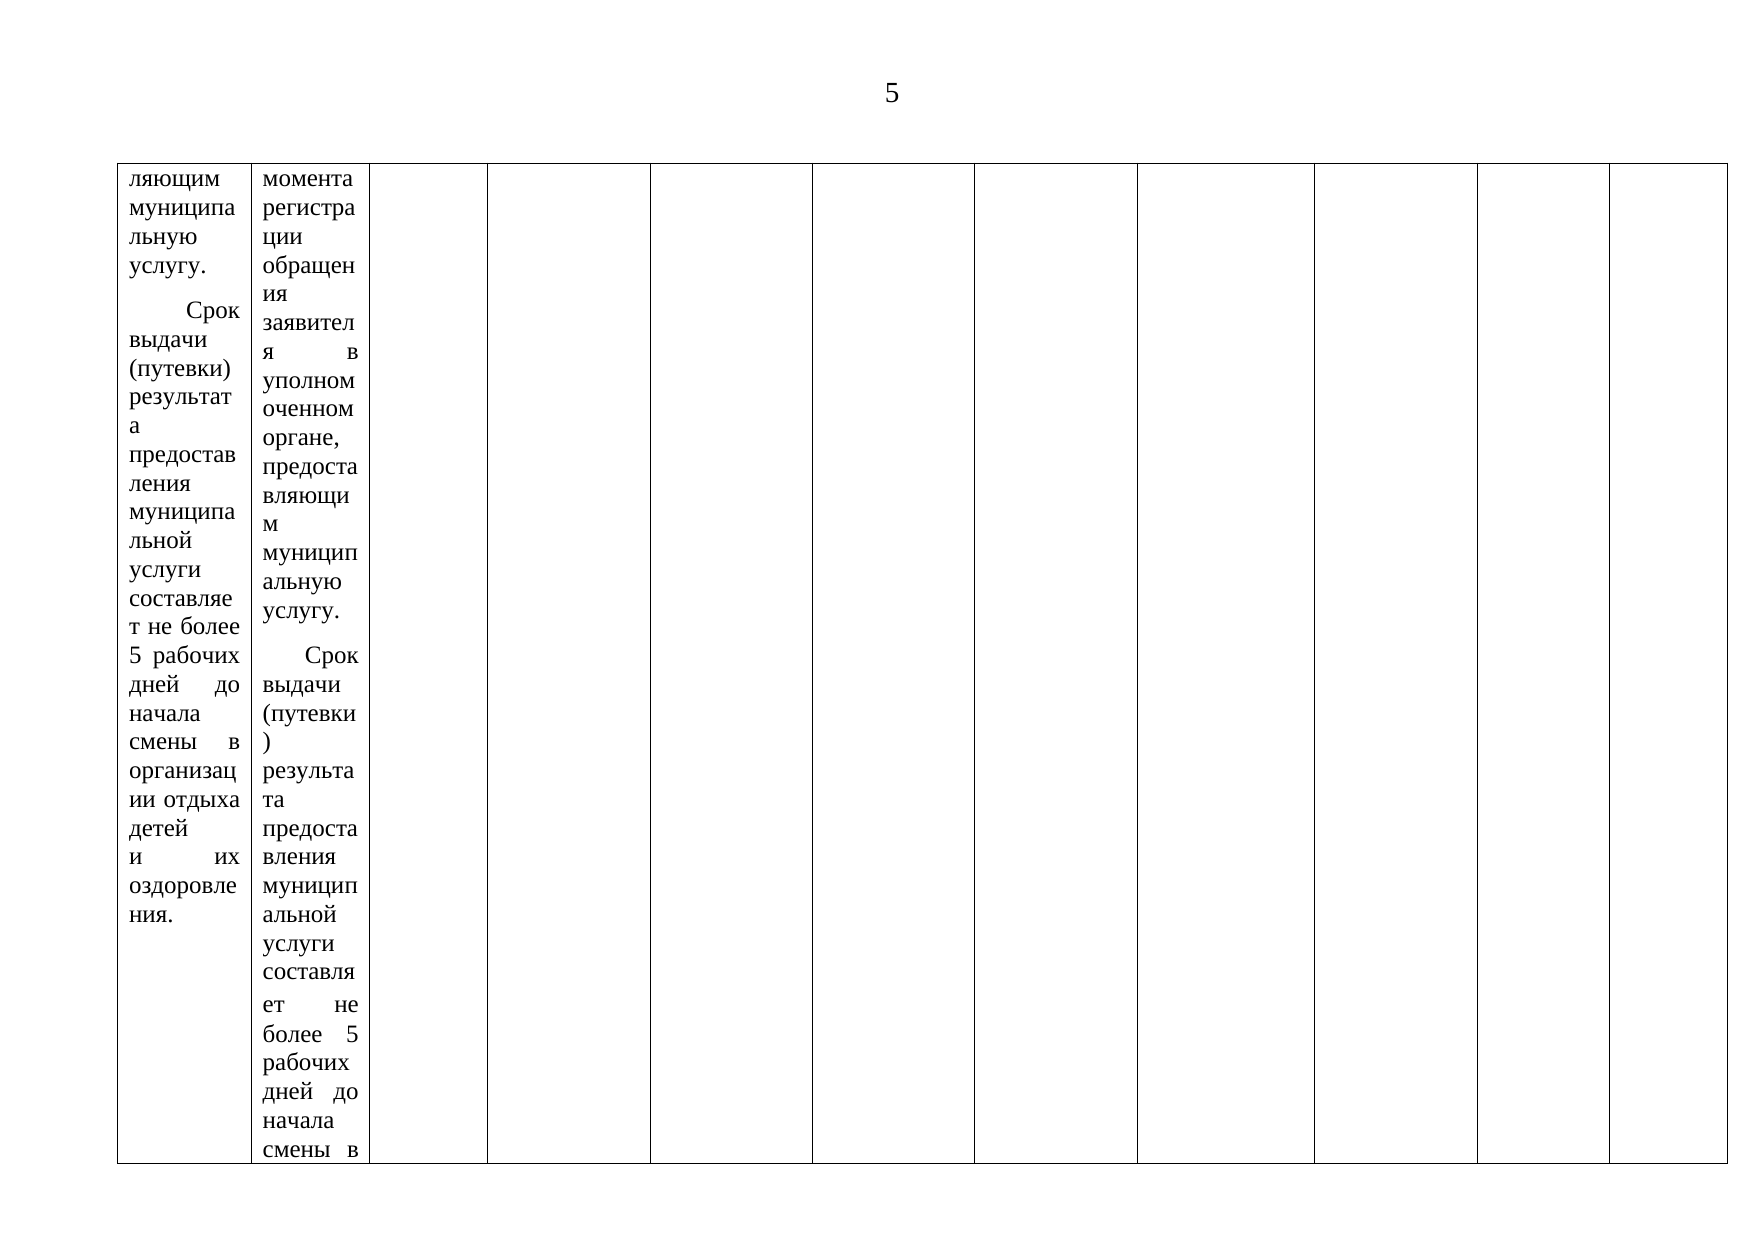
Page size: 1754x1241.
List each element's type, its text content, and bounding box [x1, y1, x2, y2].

table_cell [975, 164, 1137, 1162]
table_cell [488, 164, 650, 1162]
table_cell [1138, 164, 1314, 1162]
table_cell [813, 164, 974, 1162]
table_cell [370, 164, 487, 1162]
table_cell [651, 164, 812, 1162]
table_cell [1610, 164, 1727, 1162]
table_cell момента регистрации обращения заявителя в уполномоченном органе, предоставляющим муниципальную услугу. Срок выдачи (путевки) результата предоставления муниципальной услуги составляет не более 5 рабочих дней до начала смены в [252, 164, 369, 1162]
table_cell ляющим муниципальную услугу. Срок выдачи (путевки) результата предоставления муниципальной услуги составляет не более 5 рабочих дней до начала смены в организации отдыха детей и их оздоровления. [118, 164, 251, 1162]
table_cell [1315, 164, 1477, 1162]
table_cell [1478, 164, 1609, 1162]
